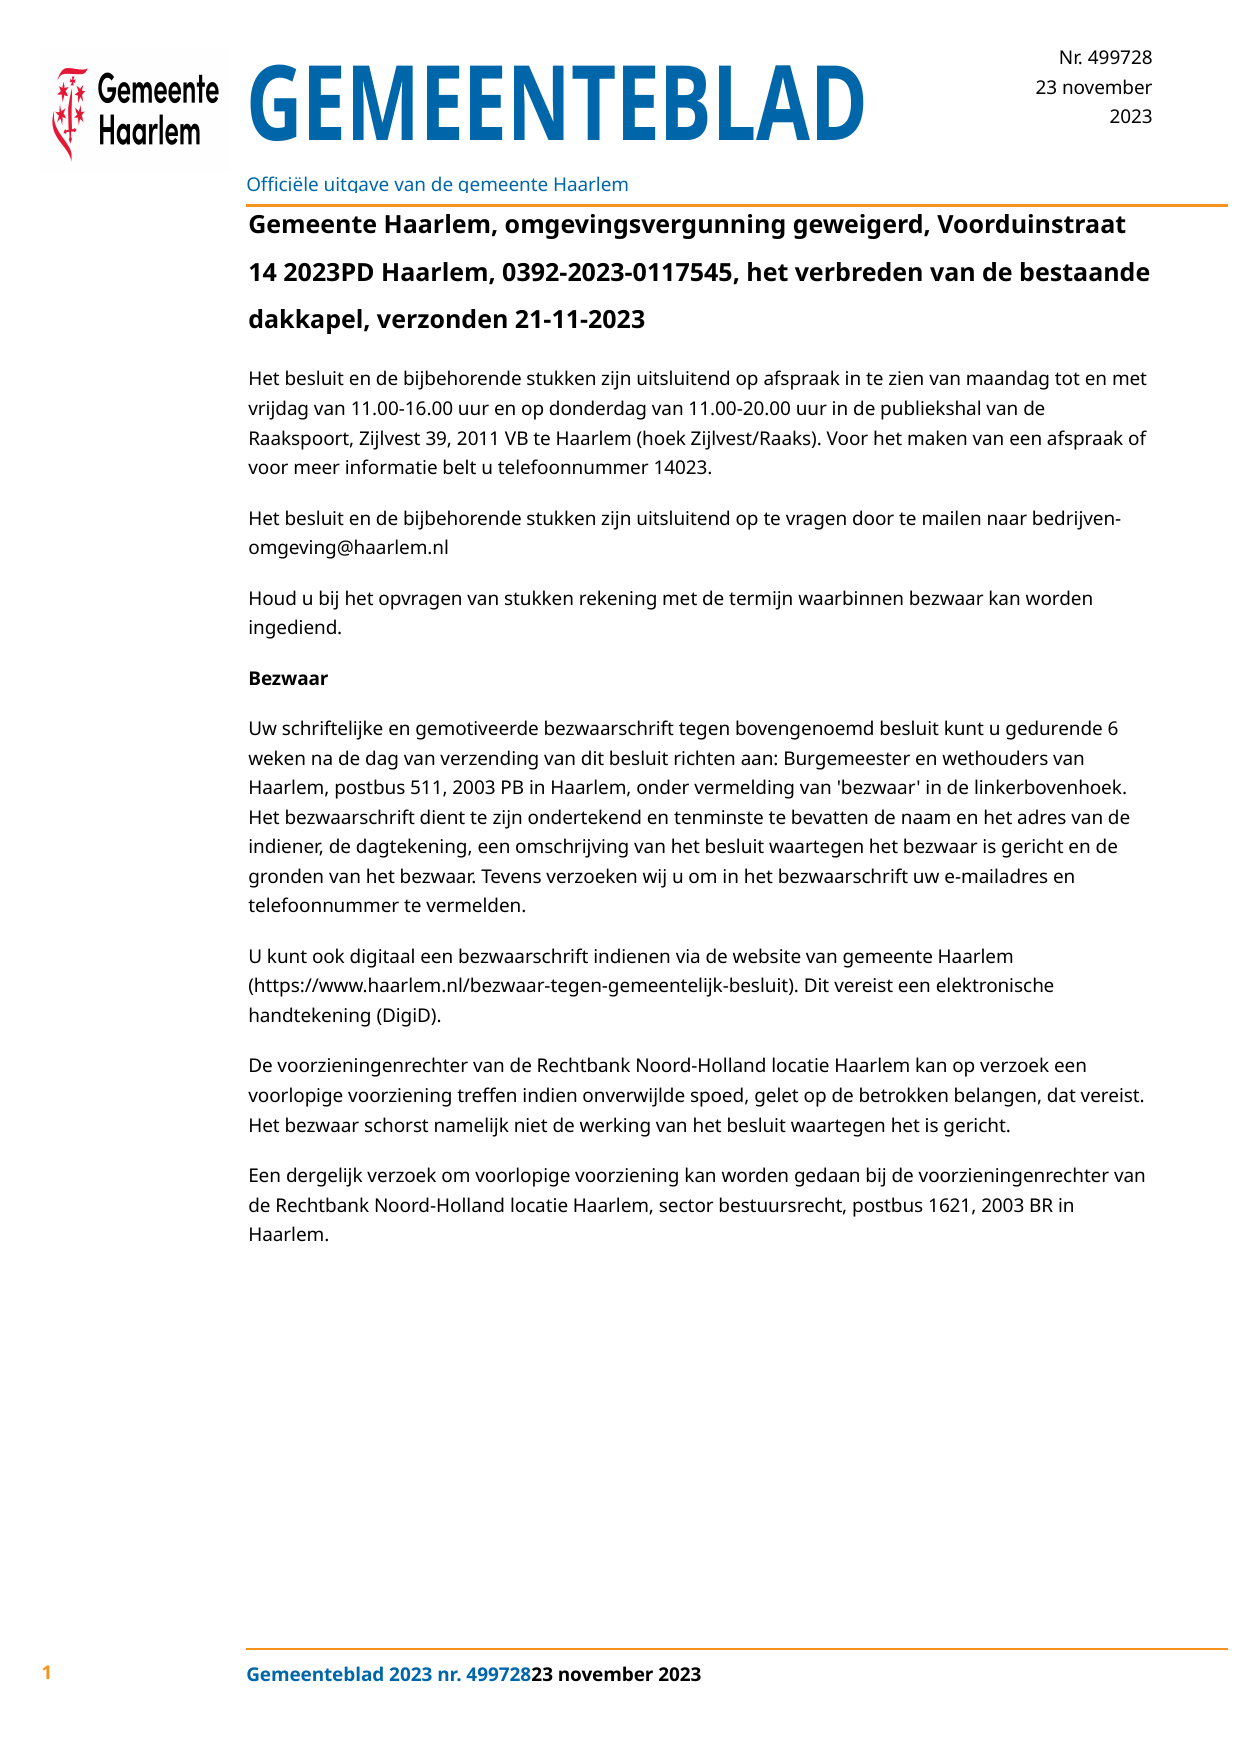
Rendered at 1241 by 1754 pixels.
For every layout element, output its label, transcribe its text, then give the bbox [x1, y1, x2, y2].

text Uw schriftelijke en gemotiveerde bezwaarschrift tegen bovengenoemd besluit kunt u gedurende 6 weken na de dag van verzending van dit besluit richten aan: Burgemeester en wethouders van Haarlem, postbus 511, 2003 PB in Haarlem, onder vermelding van 'bezwaar' in de linkerbovenhoek. Het bezwaarschrift dient te zijn ondertekend en tenminste te bevatten de naam en het adres van de indiener, de dagtekening, een omschrijving van het besluit waartegen het bezwaar is gericht en de gronden van het bezwaar. Tevens verzoeken wij u om in het bezwaarschrift uw e-mailadres en telefoonnummer te vermelden. [248, 715, 1152, 918]
text Houd u bij het opvragen van stukken rekening met de termijn waarbinnen bezwaar kan worden ingediend. [248, 585, 1152, 640]
text U kunt ook digitaal een bezwaarschrift indienen via de website van gemeente Haarlem (https://www.haarlem.nl/bezwaar-tegen-gemeentelijk-besluit). Dit vereist een elektronische handtekening (DigiD). [248, 943, 1152, 1028]
text Het besluit en de bijbehorende stukken zijn uitsluitend op afspraak in te zien van maandag tot en met vrijdag van 11.00-16.00 uur en op donderdag van 11.00-20.00 uur in de publiekshal van de Raakspoort, Zijlvest 39, 2011 VB te Haarlem (hoek Zijlvest/Raaks). Voor het maken van een afspraak of voor meer informatie belt u telefoonnummer 14023. [248, 366, 1152, 480]
picture [41, 47, 231, 172]
text Gemeente Haarlem, omgevingsvergunning geweigerd, Voorduinstraat 14 2023PD Haarlem, 0392-2023-0117545, het verbreden van de bestaande dakkapel, verzonden 21-11-2023 [248, 207, 1152, 336]
text Het besluit en de bijbehorende stukken zijn uitsluitend op te vragen door te mailen naar bedrijven-omgeving@haarlem.nl [248, 505, 1152, 560]
text Een dergelijk verzoek om voorlopige voorziening kan worden gedaan bij de voorzieningenrechter van de Rechtbank Noord-Holland locatie Haarlem, sector bestuursrecht, postbus 1621, 2003 BR in Haarlem. [248, 1162, 1152, 1247]
text De voorzieningenrechter van de Rechtbank Noord-Holland locatie Haarlem kan op verzoek een voorlopige voorziening treffen indien onverwijlde spoed, gelet op de betrokken belangen, dat vereist. Het bezwaar schorst namelijk niet de werking van het besluit waartegen het is gericht. [248, 1053, 1152, 1137]
text Bezwaar [248, 665, 1152, 690]
